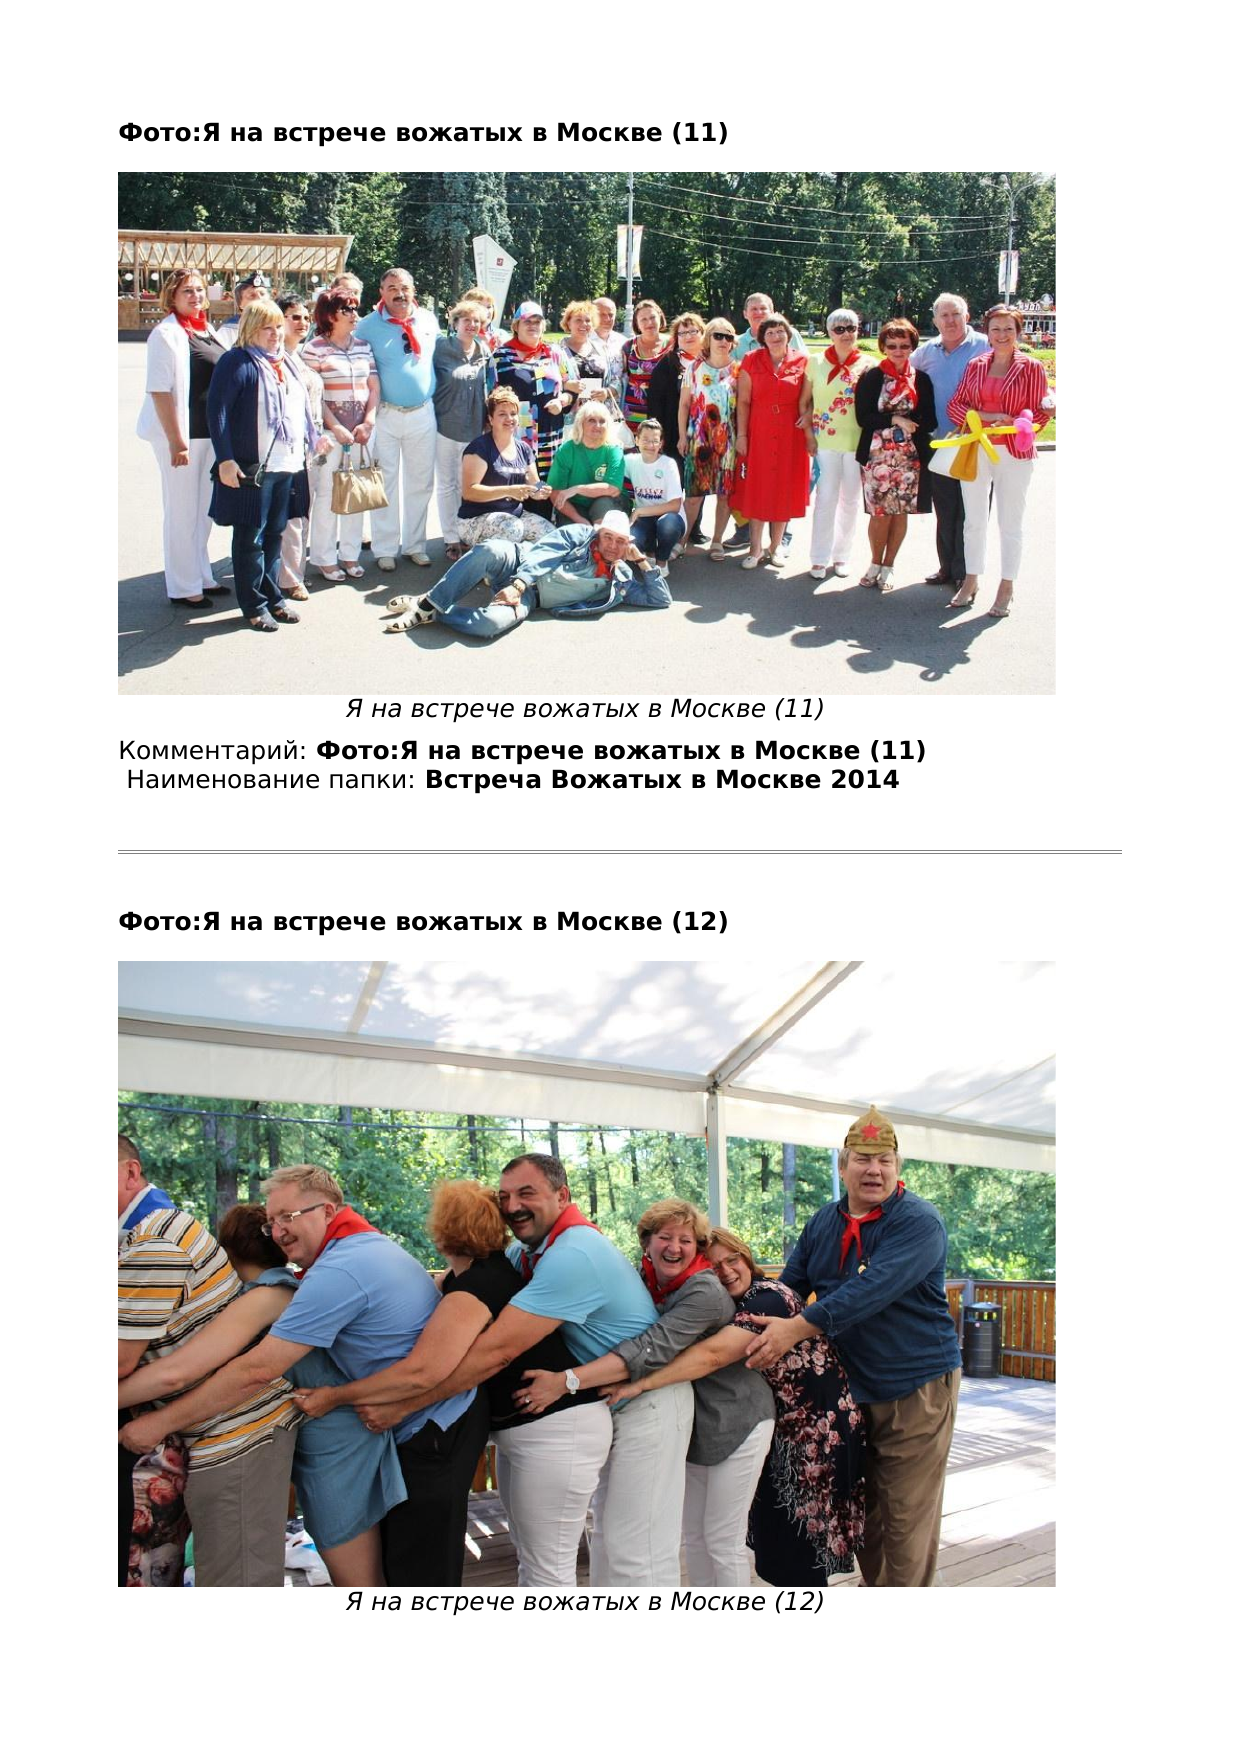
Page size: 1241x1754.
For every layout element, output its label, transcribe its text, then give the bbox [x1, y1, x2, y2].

text Я на встрече вожатых в Москве (11) [118, 695, 1056, 723]
subtitle Фото:Я на встрече вожатых в Москве (11) [118, 118, 1122, 147]
picture [118, 172, 1056, 695]
picture [118, 961, 1056, 1587]
text Я на встрече вожатых в Москве (12) [118, 1587, 1056, 1616]
text Комментарий: Фото:Я на встрече вожатых в Москве (11) Наименование папки: Встреча Вожатых в Москве 2014 [118, 736, 1122, 823]
subtitle Фото:Я на встрече вожатых в Москве (12) [118, 907, 1122, 936]
